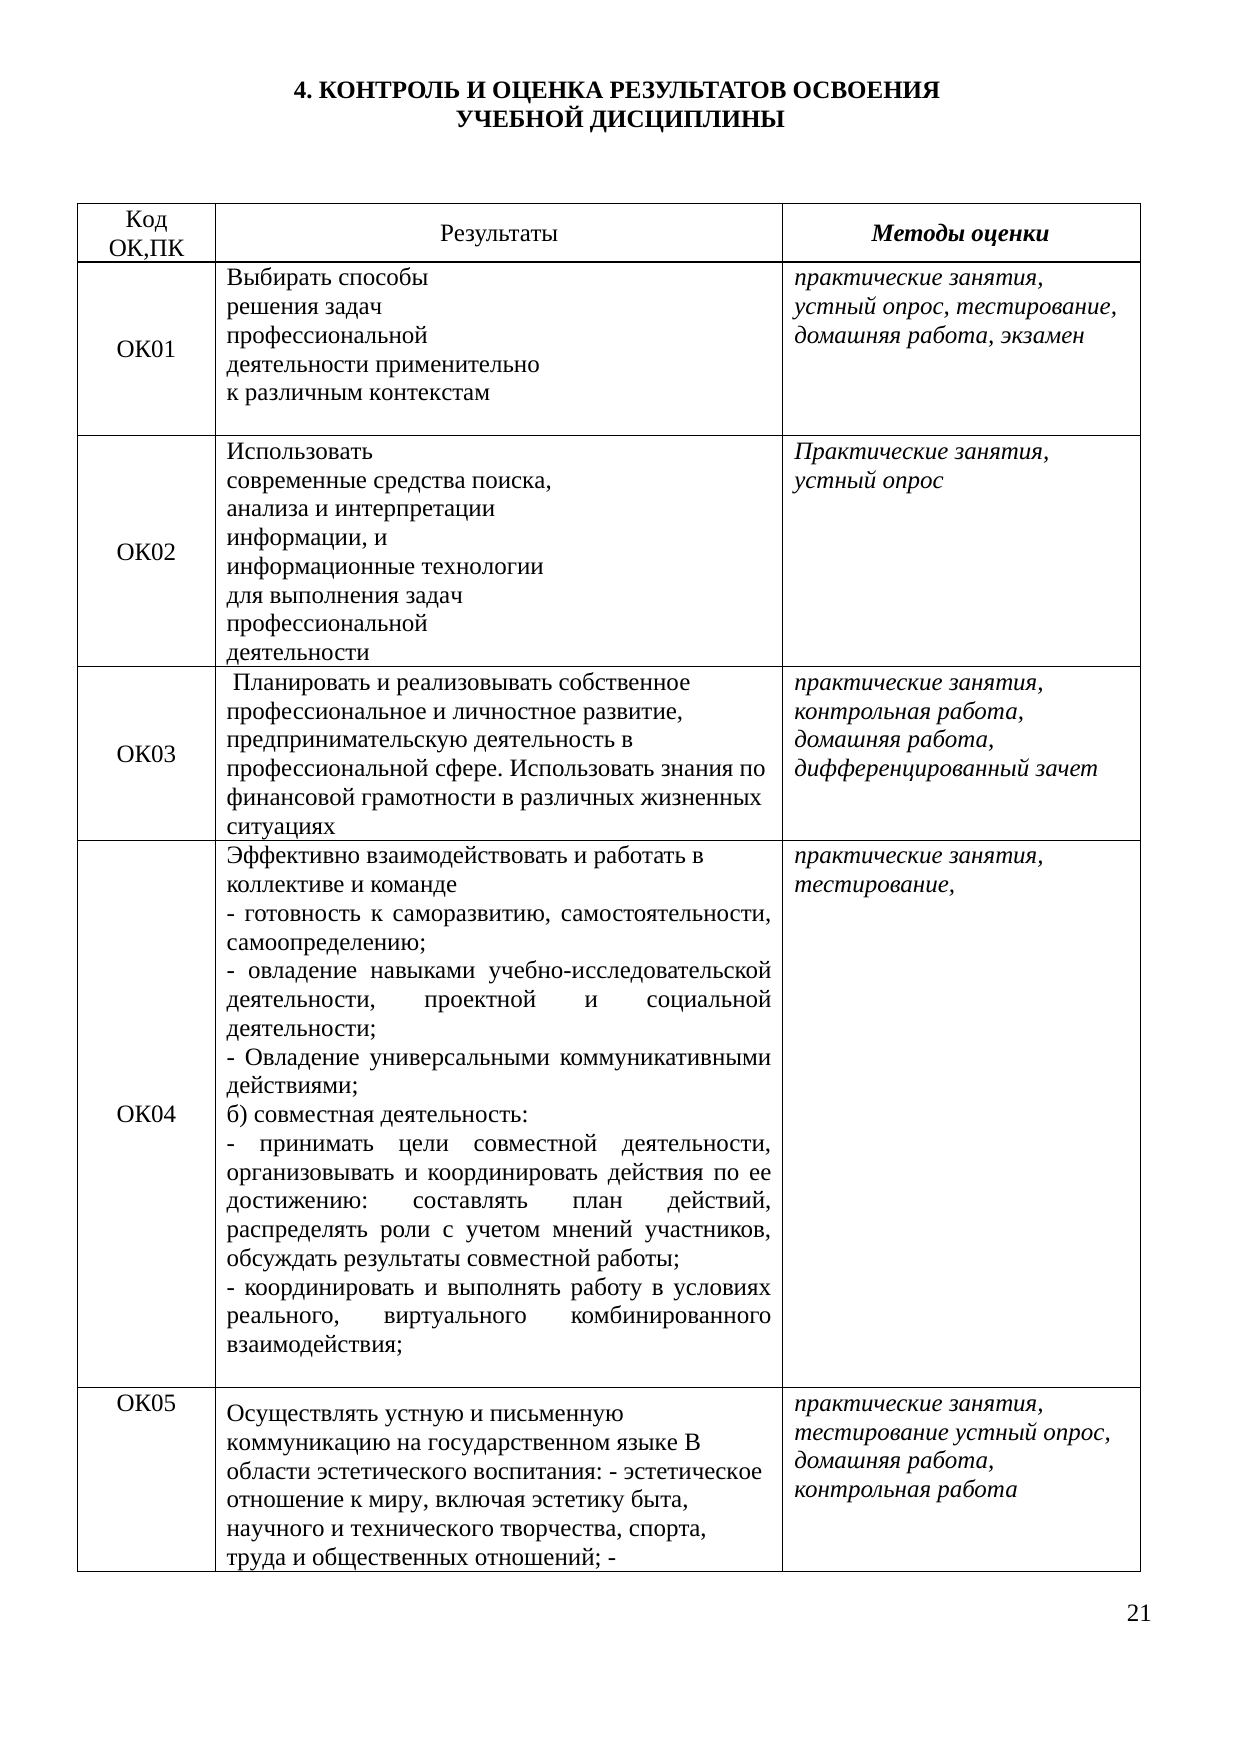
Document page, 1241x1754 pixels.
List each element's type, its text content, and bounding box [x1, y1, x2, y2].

table_cell ОК05 [78, 1388, 215, 1571]
table_header Методы оценки [783, 204, 1140, 261]
table_cell Эффективно взаимодействовать и работать в коллективе и команде - готовность к саморазвитию, самостоятельности, самоопределению; - овладение навыками учебно-исследовательской деятельности, проектной и социальной деятельности; - Овладение универсальными коммуникативными действиями; б) совместная деятельность: - принимать цели совместной деятельности, организовывать и координировать действия по ее достижению: составлять план действий, распределять роли с учетом мнений участников, обсуждать результаты совместной работы; - координировать и выполнять работу в условиях реального, виртуального комбинированного взаимодействия; [216, 841, 782, 1387]
text 4. КОНТРОЛЬ И ОЦЕНКА РЕЗУЛЬТАТОВ ОСВОЕНИЯ УЧЕБНОЙ ДИСЦИПЛИНЫ [89, 75, 1152, 132]
table_cell ОК04 [78, 841, 215, 1387]
table_cell практические занятия, тестирование устный опрос, домашняя работа, контрольная работа [783, 1388, 1140, 1571]
table_cell Выбирать способы решения задач профессиональной деятельности применительно к различным контекстам [216, 263, 782, 435]
table_cell практические занятия, тестирование, [783, 841, 1140, 1387]
table_cell Планировать и реализовывать собственное профессиональное и личностное развитие, предпринимательскую деятельность в профессиональной сфере. Использовать знания по финансовой грамотности в различных жизненных ситуациях [216, 667, 782, 839]
table_cell практические занятия, устный опрос, тестирование, домашняя работа, экзамен [783, 263, 1140, 435]
table_cell Осуществлять устную и письменную коммуникацию на государственном языке В области эстетического воспитания: - эстетическое отношение к миру, включая эстетику быта, научного и технического творчества, спорта, труда и общественных отношений; [216, 1388, 782, 1571]
table_cell ОК02 [78, 436, 215, 666]
table_cell ОК01 [78, 263, 215, 435]
table_header Результаты [216, 204, 782, 261]
table_header Код ОК,ПК [78, 204, 215, 261]
table_cell Использовать современные средства поиска, анализа и интерпретации информации, и информационные технологии для выполнения задач профессиональной деятельности [216, 436, 782, 666]
table_cell практические занятия, контрольная работа, домашняя работа, дифференцированный зачет [783, 667, 1140, 839]
table_cell Практические занятия, устный опрос [783, 436, 1140, 666]
table_cell ОК03 [78, 667, 215, 839]
